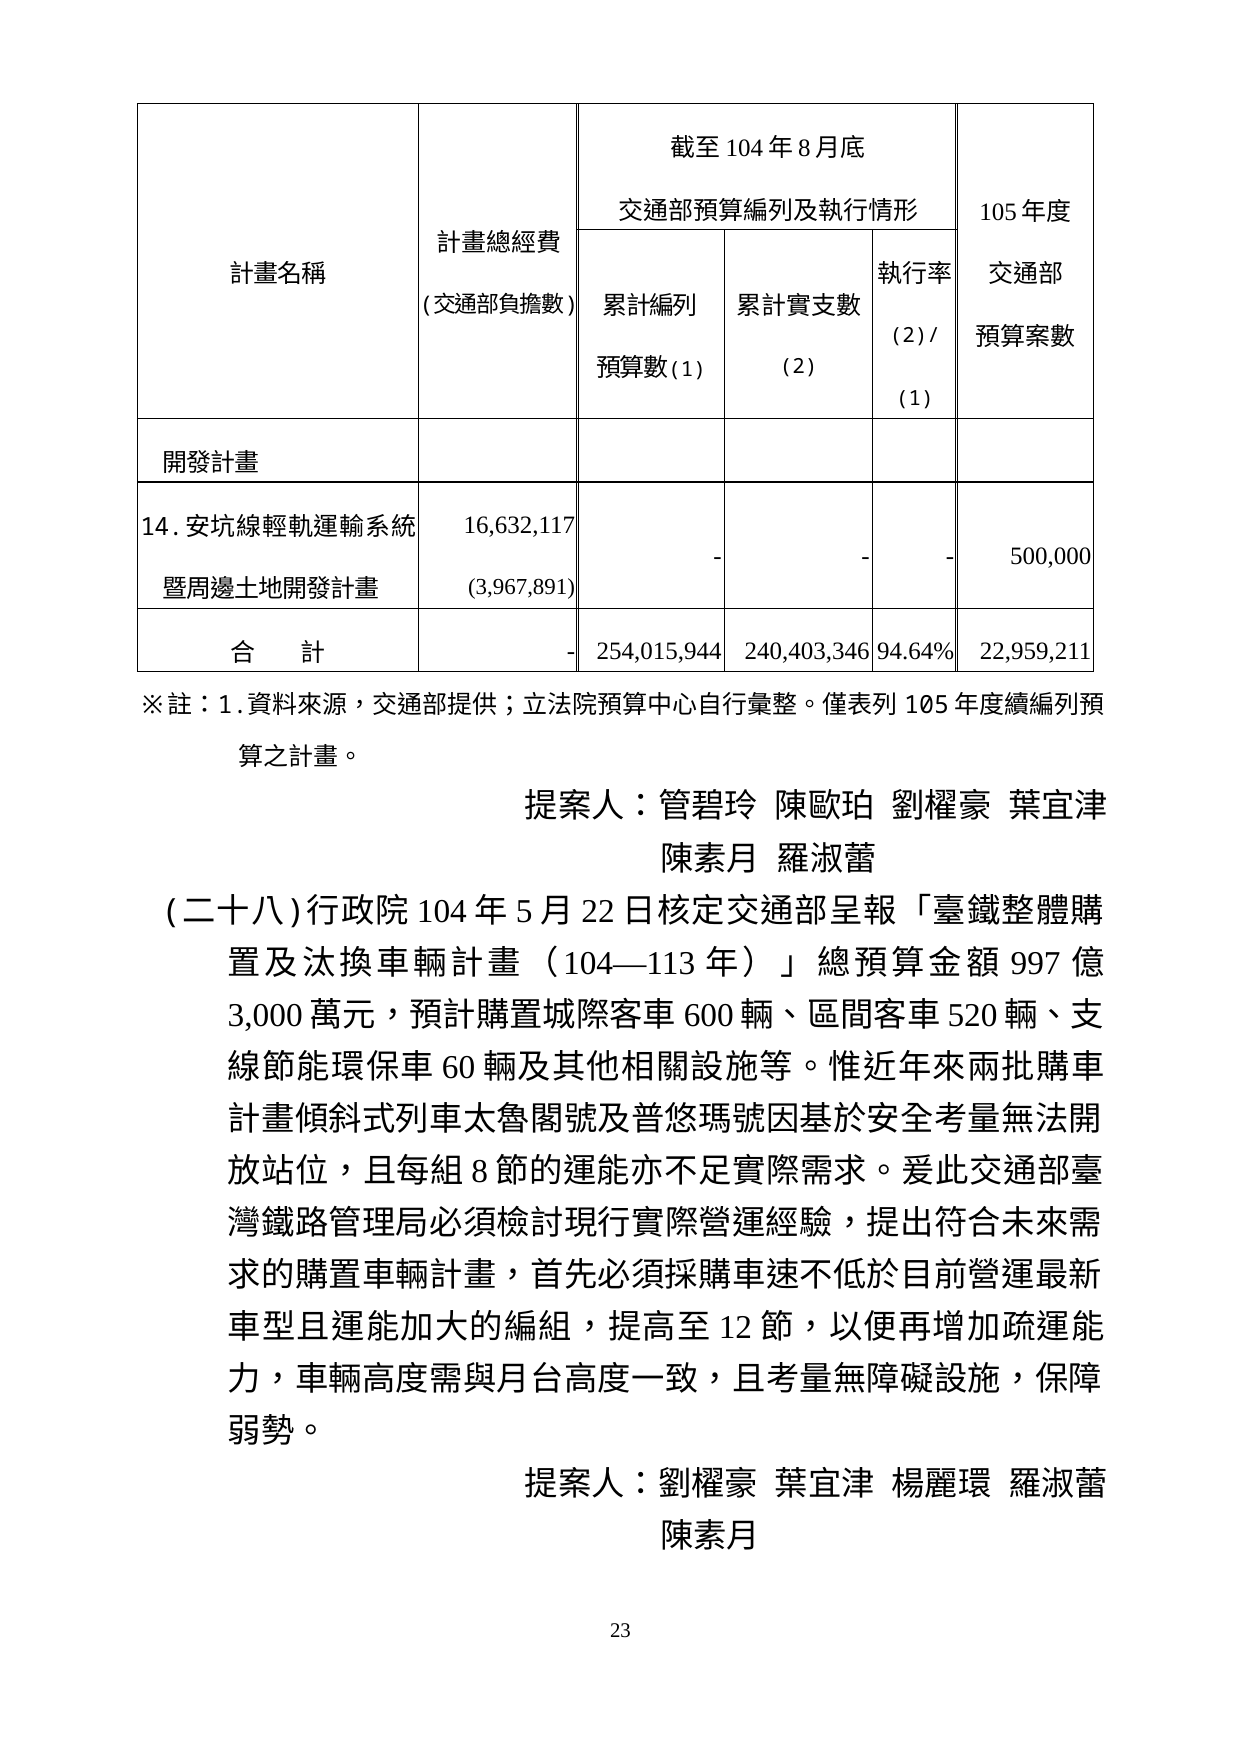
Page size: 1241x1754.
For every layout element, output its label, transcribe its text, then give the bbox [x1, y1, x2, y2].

table_header 計畫總經費 (交通部負擔數) [419, 104, 576, 418]
table_header 計畫名稱 [138, 104, 418, 418]
table_cell 累計實支數(2) [725, 230, 872, 418]
text 提案人：管碧玲 陳歐珀 劉櫂豪 葉宜津陳素月 羅淑蕾 [524, 776, 1119, 880]
table_cell - [419, 609, 576, 671]
table_cell - [579, 483, 724, 607]
table_cell 94.64% [873, 609, 955, 671]
table_cell 執行率(2)/(1) [873, 230, 955, 418]
table_cell - [725, 483, 872, 607]
text (二十八)行政院104年5月22日核定交通部呈報「臺鐵整體購置及汰換車輛計畫（104—113年）」總預算金額997億3,000萬元，預計購置城際客車600輛、區間客車520輛、支線節能環保車60輛及其他相關設施等。惟近年來兩批購車計畫傾斜式列車太魯閣號及普悠瑪號因基於安全考量無法開放站位，且每組8節的運能亦不足實際需求。爰此交通部臺灣鐵路管理局必須檢討現行實際營運經驗，提出符合未來需求的購置車輛計畫，首先必須採購車速不低於目前營運最新車型且運能加大的編組，提高至12節，以便再增加疏運能力，車輛高度需與月台高度一致，且考量無障礙設施，保障弱勢。 [161, 880, 1104, 1453]
table_cell - [725, 419, 872, 481]
table_cell 合 計 [138, 609, 418, 671]
table_cell [958, 419, 1093, 481]
table_cell 240,403,346 [725, 609, 872, 671]
text 提案人：劉櫂豪 葉宜津 楊麗環 羅淑蕾陳素月 [524, 1453, 1119, 1557]
table_cell 22,959,211 [958, 609, 1093, 671]
table_cell [419, 419, 576, 481]
table_cell 254,015,944 [579, 609, 724, 671]
table_cell 500,000 [958, 483, 1093, 607]
table_cell 開發計畫 [138, 419, 418, 481]
text ※註：1.資料來源，交通部提供；立法院預算中心自行彙整。僅表列105年度續編列預算之計畫。 [137, 672, 1104, 776]
table_cell - [873, 419, 955, 481]
table_cell 累計編列 預算數(1) [579, 230, 724, 418]
table_cell 16,632,117 (3,967,891) [419, 483, 576, 607]
table_header 截至104年8月底 交通部預算編列及執行情形 [579, 104, 955, 229]
table_cell 14.安坑線輕軌運輸系統暨周邊土地開發計畫 [138, 483, 418, 607]
table_header 105年度 交通部 預算案數 [958, 104, 1093, 418]
table_cell - [579, 419, 724, 481]
table_cell - [873, 483, 955, 607]
